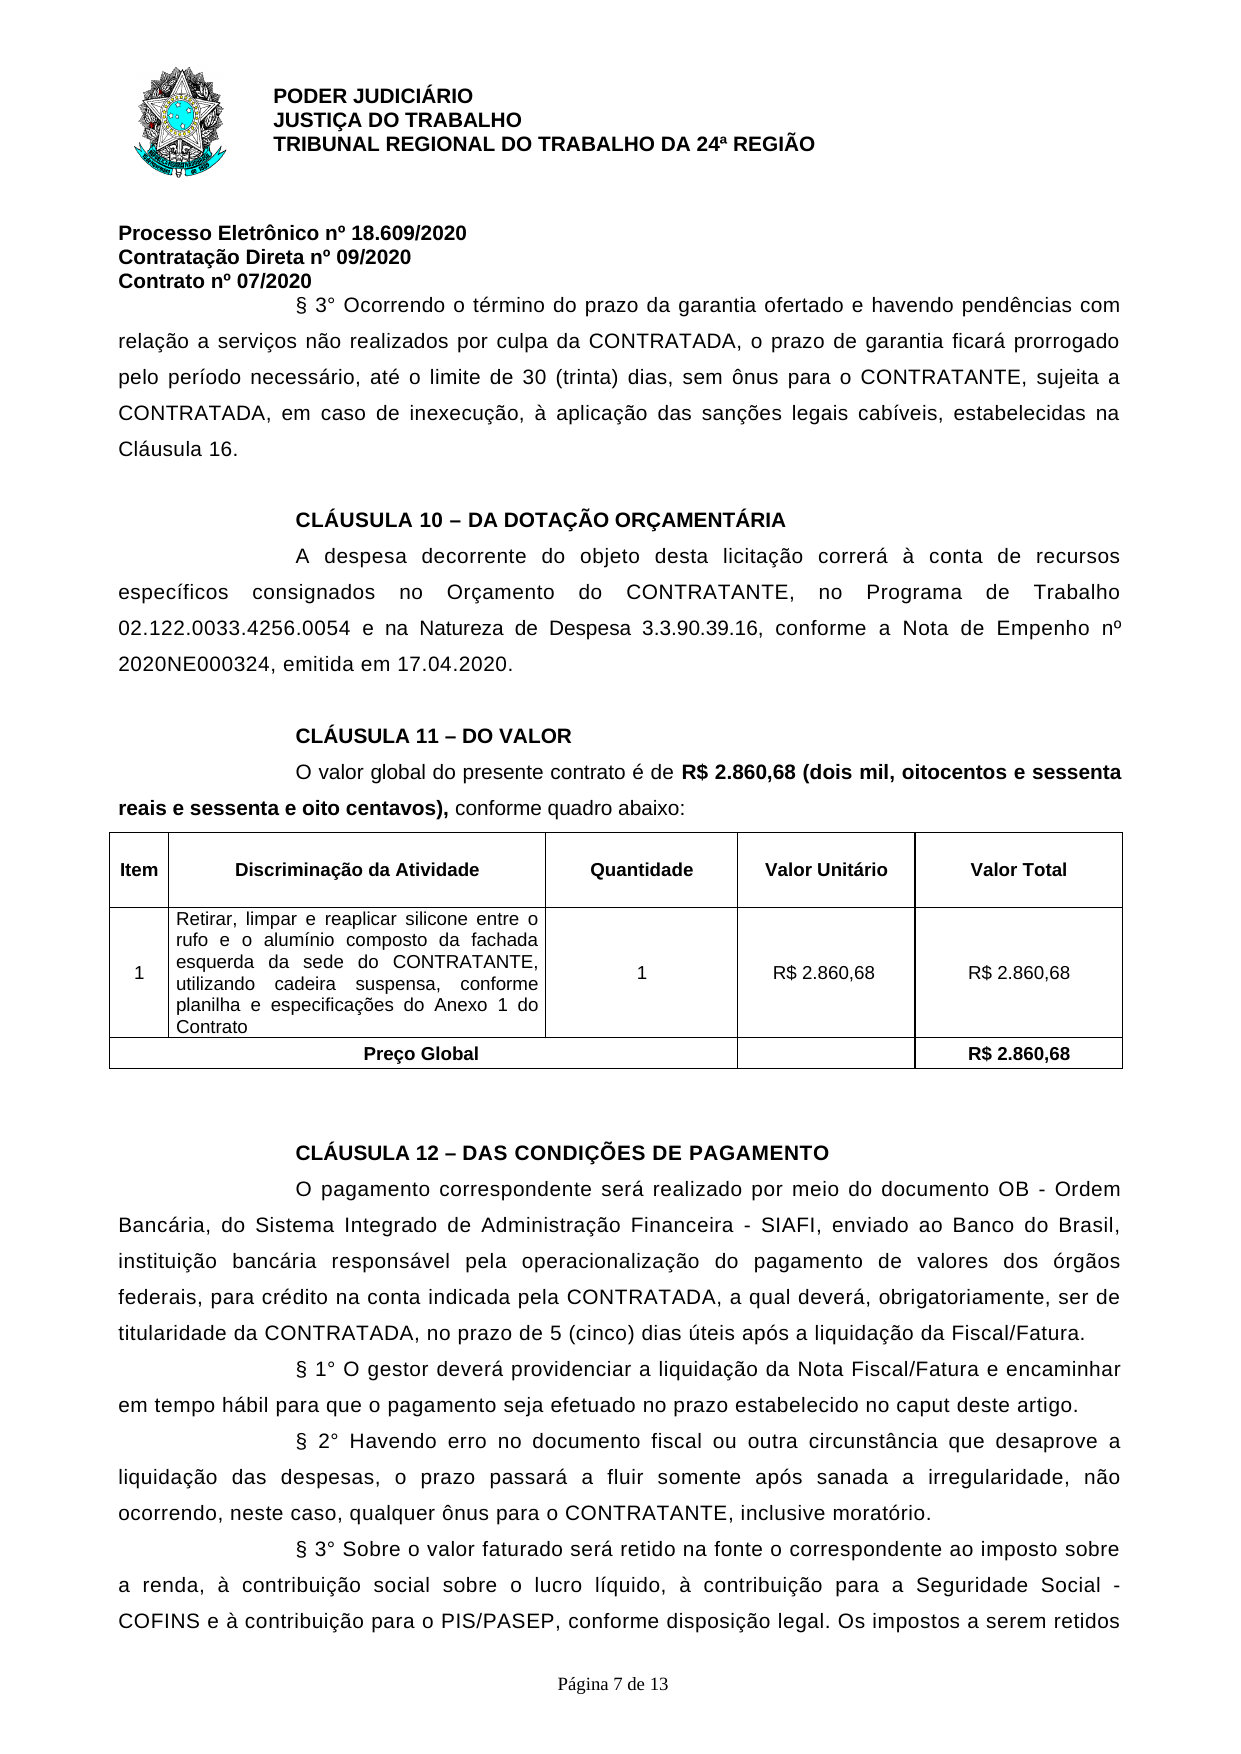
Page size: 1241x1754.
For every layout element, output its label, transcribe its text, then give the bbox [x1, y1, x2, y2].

text § 1° O gestor deverá providenciar a liquidação da Nota Fiscal/Fatura e encaminhar em tempo hábil para que o pagamento seja efetuado no prazo estabelecido no caput deste artigo. [118, 1357, 1122, 1417]
text CLÁUSULA 12 – DAS CONDIÇÕES DE PAGAMENTO [118, 1141, 1122, 1165]
text CLÁUSULA 10 – DA DOTAÇÃO ORÇAMENTÁRIA [118, 508, 1122, 532]
picture [133, 66, 228, 178]
table_header Valor Total [916, 833, 1122, 907]
table_header Item [110, 833, 168, 907]
table_cell Preço Global [110, 1038, 737, 1068]
table_cell Retirar, limpar e reaplicar silicone entre o rufo e o alumínio composto da fachada esquerda da sede do CONTRATANTE, utilizando cadeira suspensa, conforme planilha e especificações do Anexo 1 do Contrato [169, 908, 545, 1037]
table_cell 1 [546, 908, 737, 1037]
text O pagamento correspondente será realizado por meio do documento OB - Ordem Bancária, do Sistema Integrado de Administração Financeira - SIAFI, enviado ao Banco do Brasil, instituição bancária responsável pela operacionalização do pagamento de valores dos órgãos federais, para crédito na conta indicada pela CONTRATADA, a qual deverá, obrigatoriamente, ser de titularidade da CONTRATADA, no prazo de 5 (cinco) dias úteis após a liquidação da Fiscal/Fatura. [118, 1177, 1122, 1345]
table_cell R$ 2.860,68 [738, 908, 914, 1037]
table_cell R$ 2.860,68 [916, 908, 1122, 1037]
text CLÁUSULA 11 – DO VALOR [118, 724, 1122, 748]
table_header Valor Unitário [738, 833, 914, 907]
table_header Discriminação da Atividade [169, 833, 545, 907]
text O valor global do presente contrato é de R$ 2.860,68 (dois mil, oitocentos e sessenta reais e sessenta e oito centavos), conforme quadro abaixo: [118, 760, 1122, 820]
table_cell 1 [110, 908, 168, 1037]
text § 3° Sobre o valor faturado será retido na fonte o correspondente ao imposto sobre a renda, à contribuição social sobre o lucro líquido, à contribuição para a Seguridade Social - COFINS e à contribuição para o PIS/PASEP, conforme disposição legal. Os impostos a serem retidos [118, 1537, 1122, 1632]
text A despesa decorrente do objeto desta licitação correrá à conta de recursos específicos consignados no Orçamento do CONTRATANTE, no Programa de Trabalho 02.122.0033.4256.0054 e na Natureza de Despesa 3.3.90.39.16, conforme a Nota de Empenho nº 2020NE000324, emitida em 17.04.2020. [118, 544, 1122, 676]
table_cell [738, 1038, 914, 1068]
text § 2° Havendo erro no documento fiscal ou outra circunstância que desaprove a liquidação das despesas, o prazo passará a fluir somente após sanada a irregularidade, não ocorrendo, neste caso, qualquer ônus para o CONTRATANTE, inclusive moratório. [118, 1429, 1122, 1524]
table_cell R$ 2.860,68 [916, 1038, 1122, 1068]
text § 3° Ocorrendo o término do prazo da garantia ofertado e havendo pendências com relação a serviços não realizados por culpa da CONTRATADA, o prazo de garantia ficará prorrogado pelo período necessário, até o limite de 30 (trinta) dias, sem ônus para o CONTRATANTE, sujeita a CONTRATADA, em caso de inexecução, à aplicação das sanções legais cabíveis, estabelecidas na Cláusula 16. [118, 293, 1122, 460]
table_header Quantidade [546, 833, 737, 907]
